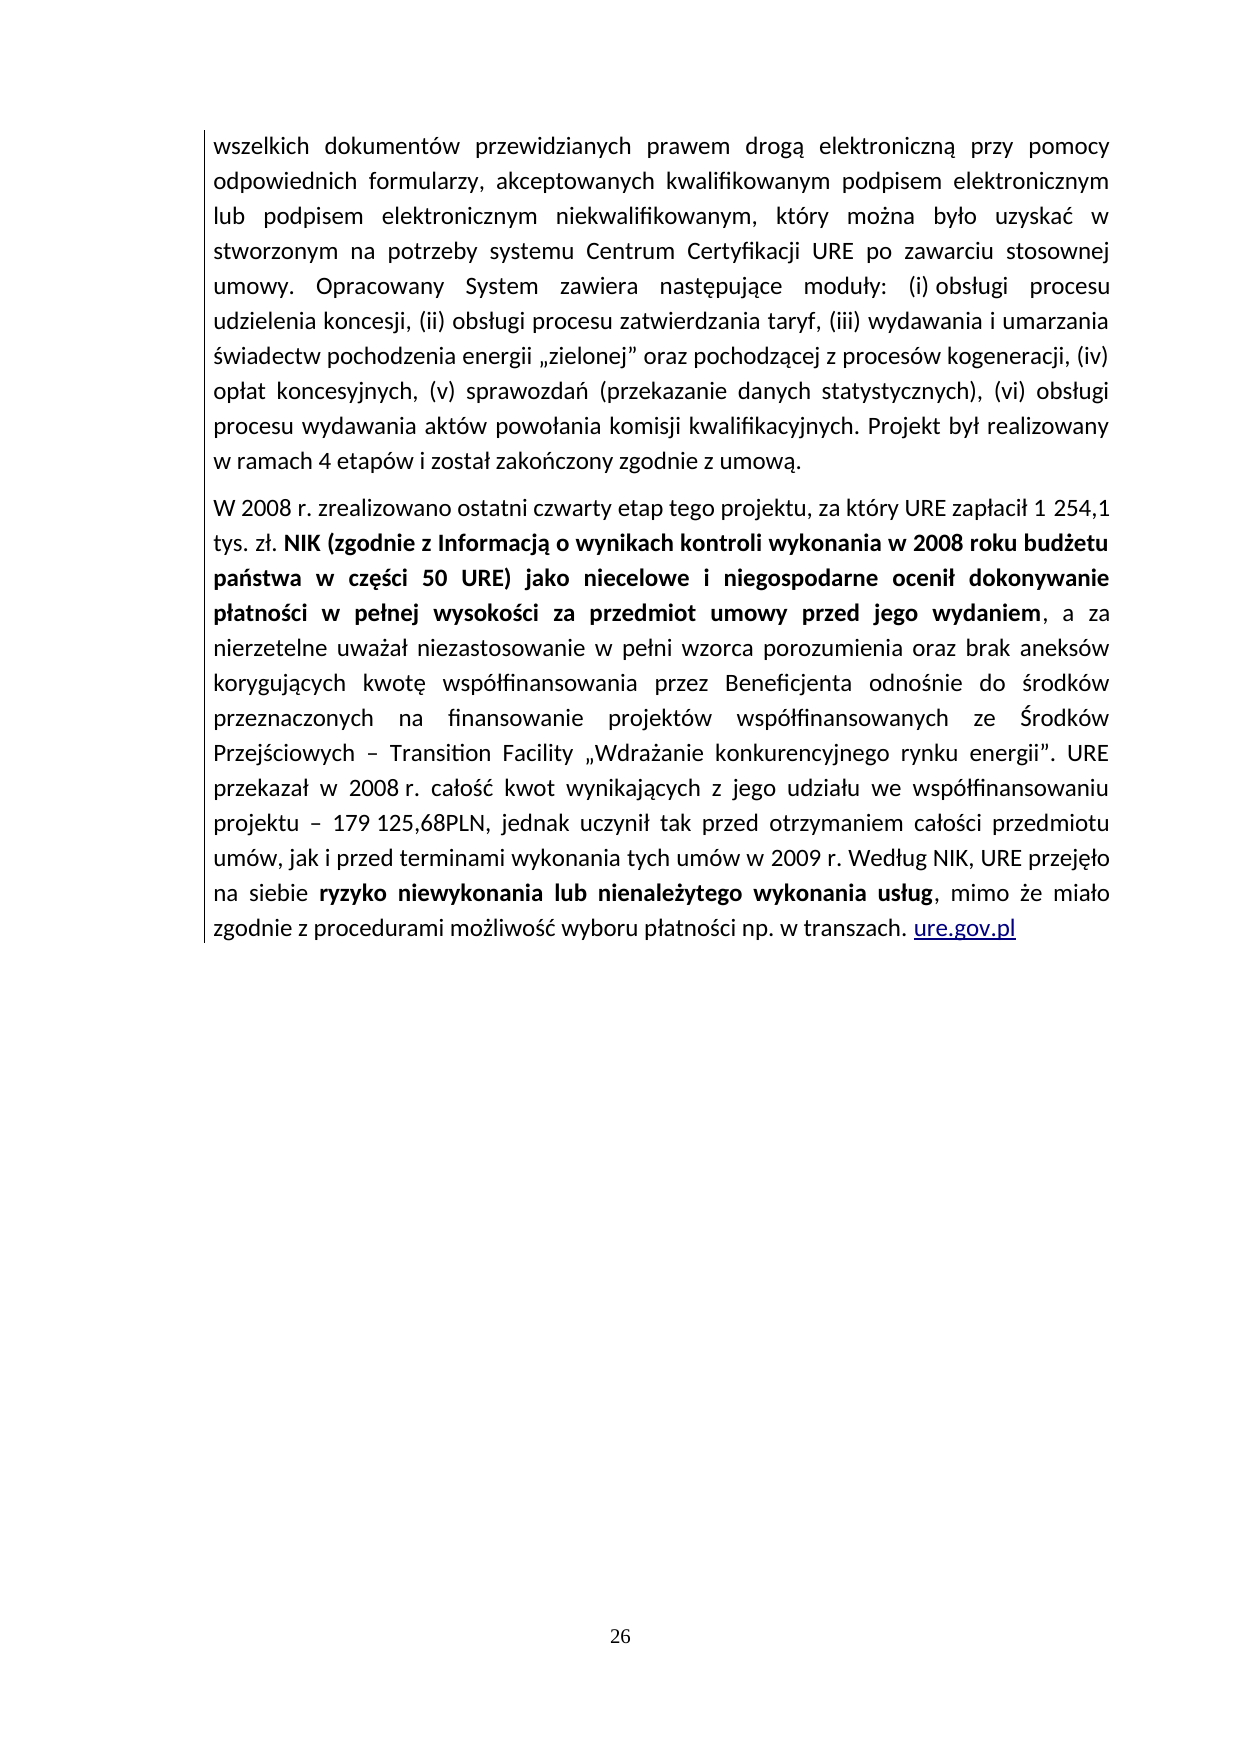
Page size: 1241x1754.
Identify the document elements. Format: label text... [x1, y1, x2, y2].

text W 2008 r. zrealizowano ostatni czwarty etap tego projektu, za który URE zapłacił 1 254,1 tys. zł. NIK (zgodnie z Informacją o wynikach kontroli wykonania w 2008 roku budżetu państwa w części 50 URE) jako niecelowe i niegospodarne ocenił dokonywanie płatności w pełnej wysokości za przedmiot umowy przed jego wydaniem, a za nierzetelne uważał niezastosowanie w pełni wzorca porozumienia oraz brak aneksów korygujących kwotę współfinansowania przez Beneficjenta odnośnie do środków przeznaczonych na finansowanie projektów współfinansowanych ze Środków Przejściowych – Transition Facility „Wdrażanie konkurencyjnego rynku energii”. URE przekazał w 2008 r. całość kwot wynikających z jego udziału we współfinansowaniu projektu – 179 125,68PLN, jednak uczynił tak przed otrzymaniem całości przedmiotu umów, jak i przed terminami wykonania tych umów w 2009 r. Według NIK, URE przejęło na siebie ryzyko niewykonania lub nienależytego wykonania usług, mimo że miało zgodnie z procedurami możliwość wyboru płatności np. w transzach. ure.gov.pl [205, 492, 1110, 943]
text wszelkich dokumentów przewidzianych prawem drogą elektroniczną przy pomocy odpowiednich formularzy, akceptowanych kwalifikowanym podpisem elektronicznym lub podpisem elektronicznym niekwalifikowanym, który można było uzyskać w stworzonym na potrzeby systemu Centrum Certyfikacji URE po zawarciu stosownej umowy. Opracowany System zawiera następujące moduły: (i) obsługi procesu udzielenia koncesji, (ii) obsługi procesu zatwierdzania taryf, (iii) wydawania i umarzania świadectw pochodzenia energii „zielonej” oraz pochodzącej z procesów kogeneracji, (iv) opłat koncesyjnych, (v) sprawozdań (przekazanie danych statystycznych), (vi) obsługi procesu wydawania aktów powołania komisji kwalifikacyjnych. Projekt był realizowany w ramach 4 etapów i został zakończony zgodnie z umową. [205, 130, 1110, 475]
